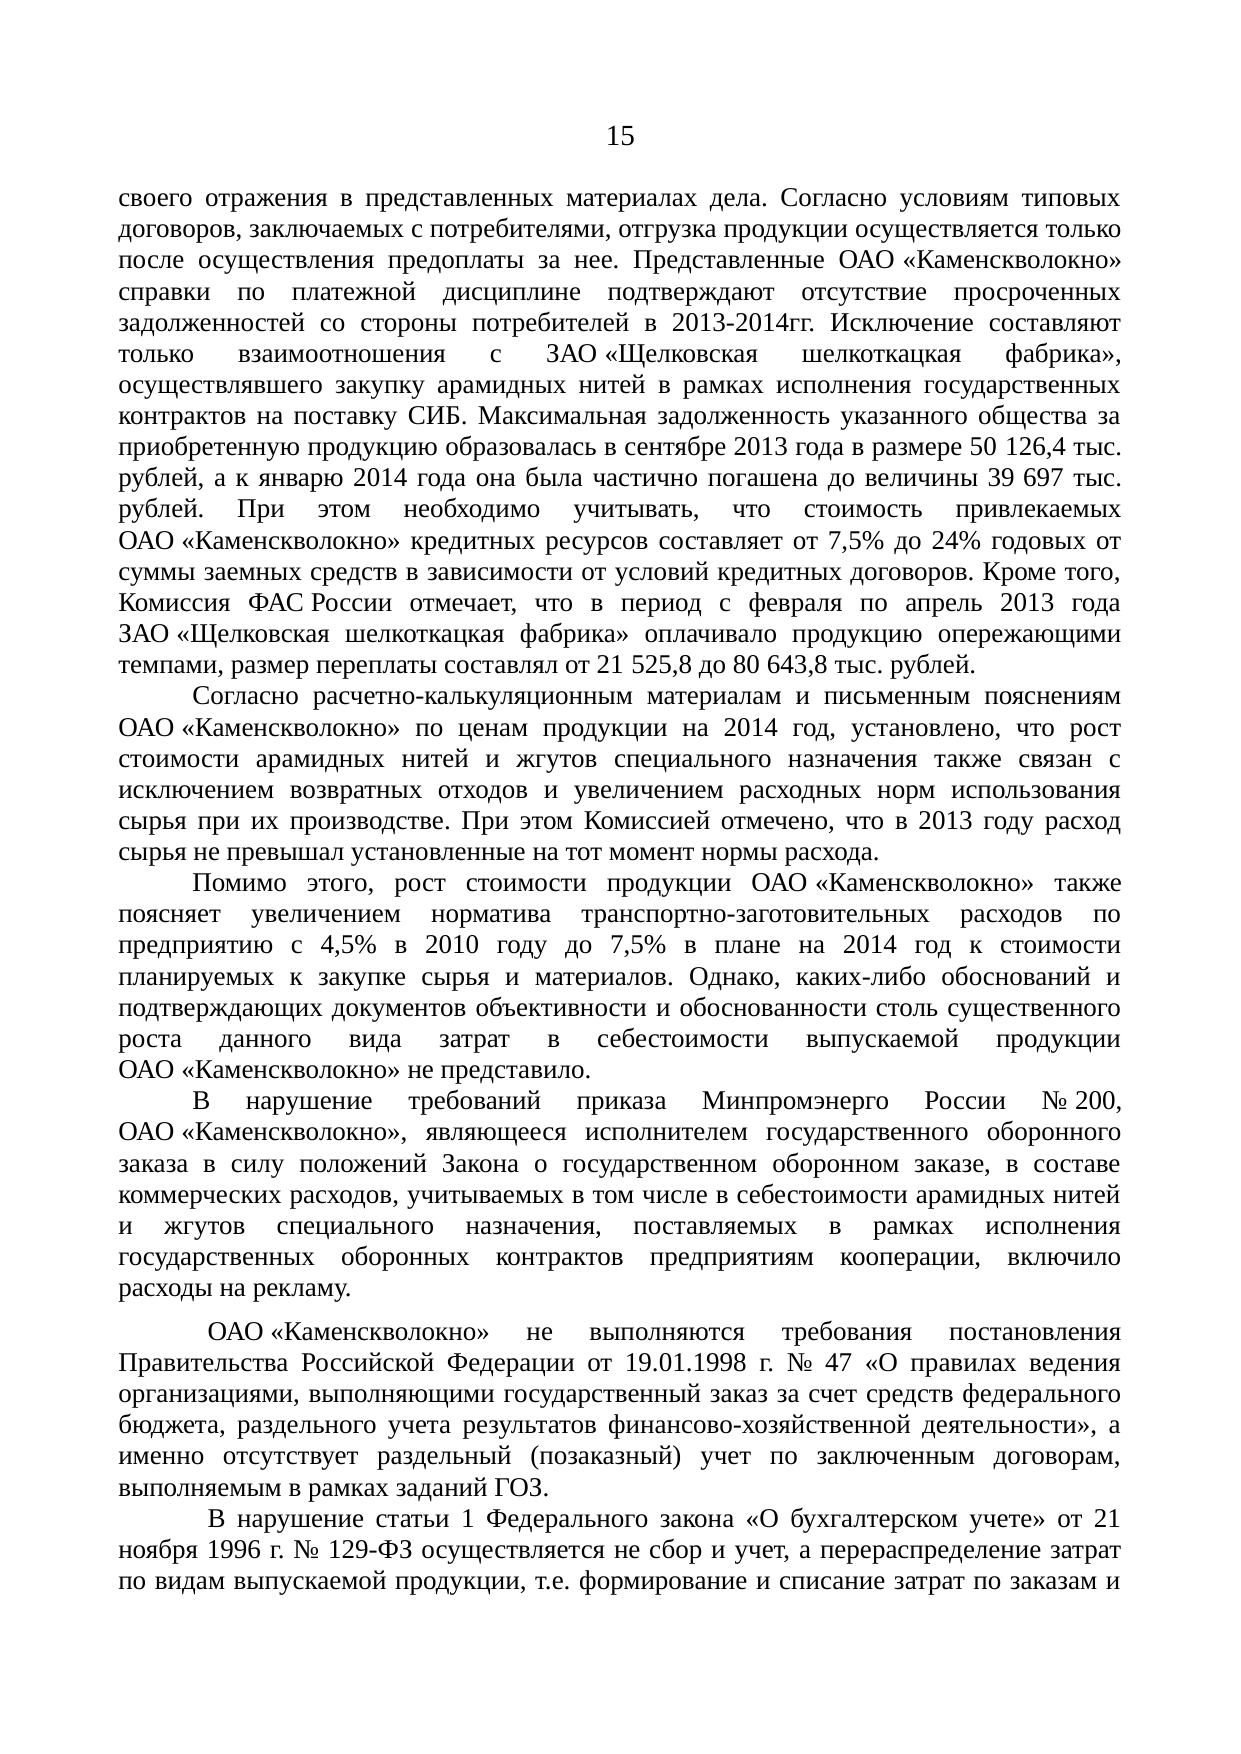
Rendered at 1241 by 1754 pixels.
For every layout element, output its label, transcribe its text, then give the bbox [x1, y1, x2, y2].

text Помимо этого, рост стоимости продукции ОАО «Каменскволокно» также поясняет увеличением норматива транспортно-заготовительных расходов по предприятию с 4,5% в 2010 году до 7,5% в плане на 2014 год к стоимости планируемых к закупке сырья и материалов. Однако, каких-либо обоснований и подтверждающих документов объективности и обоснованности столь существенного роста данного вида затрат в себестоимости выпускаемой продукции ОАО «Каменскволокно» не представило. [118, 866, 1122, 1084]
text своего отражения в представленных материалах дела. Согласно условиям типовых договоров, заключаемых с потребителями, отгрузка продукции осуществляется только после осуществления предоплаты за нее. Представленные ОАО «Каменскволокно» справки по платежной дисциплине подтверждают отсутствие просроченных задолженностей со стороны потребителей в 2013-2014гг. Исключение составляют только взаимоотношения с ЗАО «Щелковская шелкоткацкая фабрика», осуществлявшего закупку арамидных нитей в рамках исполнения государственных контрактов на поставку СИБ. Максимальная задолженность указанного общества за приобретенную продукцию образовалась в сентябре 2013 года в размере 50 126,4 тыс. рублей, а к январю 2014 года она была частично погашена до величины 39 697 тыс. рублей. При этом необходимо учитывать, что стоимость привлекаемых ОАО «Каменскволокно» кредитных ресурсов составляет от 7,5% до 24% годовых от суммы заемных средств в зависимости от условий кредитных договоров. Кроме того, Комиссия ФАС России отмечает, что в период с февраля по апрель 2013 года ЗАО «Щелковская шелкоткацкая фабрика» оплачивало продукцию опережающими темпами, размер переплаты составлял от 21 525,8 до 80 643,8 тыс. рублей. [118, 181, 1122, 679]
text В нарушение статьи 1 Федерального закона «О бухгалтерском учете» от 21 ноября 1996 г. № 129-ФЗ осуществляется не сбор и учет, а перераспределение затрат по видам выпускаемой продукции, т.е. формирование и списание затрат по заказам и [118, 1502, 1122, 1595]
text В нарушение требований приказа Минпромэнерго России № 200, ОАО «Каменскволокно», являющееся исполнителем государственного оборонного заказа в силу положений Закона о государственном оборонном заказе, в составе коммерческих расходов, учитываемых в том числе в себестоимости арамидных нитей и жгутов специального назначения, поставляемых в рамках исполнения государственных оборонных контрактов предприятиям кооперации, включило расходы на рекламу. [118, 1084, 1122, 1302]
text ОАО «Каменскволокно» не выполняются требования постановления Правительства Российской Федерации от 19.01.1998 г. № 47 «О правилах ведения организациями, выполняющими государственный заказ за счет средств федерального бюджета, раздельного учета результатов финансово-хозяйственной деятельности», а именно отсутствует раздельный (позаказный) учет по заключенным договорам, выполняемым в рамках заданий ГОЗ. [118, 1315, 1122, 1502]
text Согласно расчетно-калькуляционным материалам и письменным пояснениям ОАО «Каменскволокно» по ценам продукции на 2014 год, установлено, что рост стоимости арамидных нитей и жгутов специального назначения также связан с исключением возвратных отходов и увеличением расходных норм использования сырья при их производстве. При этом Комиссией отмечено, что в 2013 году расход сырья не превышал установленные на тот момент нормы расхода. [118, 679, 1122, 866]
